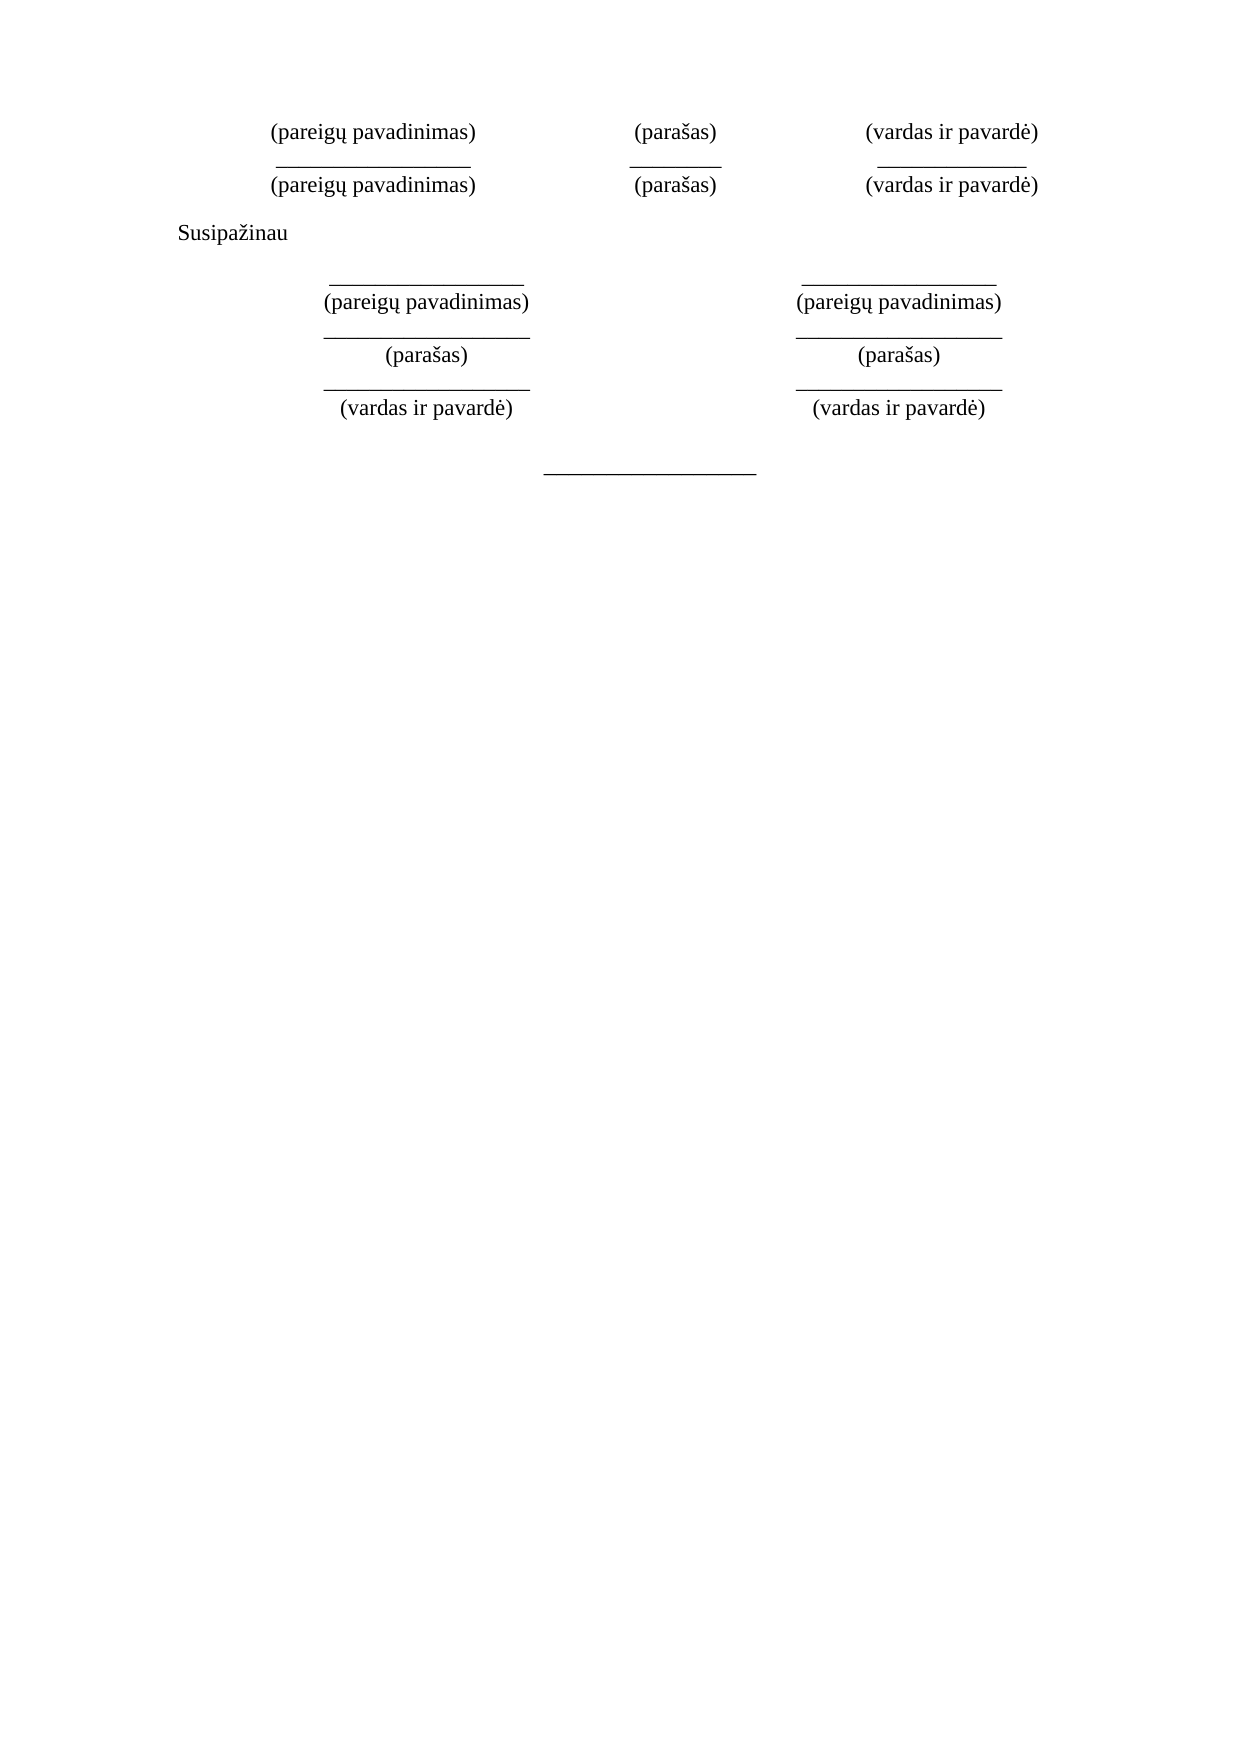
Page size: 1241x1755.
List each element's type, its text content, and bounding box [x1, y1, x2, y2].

text Susipažinau [177, 219, 1122, 245]
table_header (vardas ir pavardė) _____________ (vardas ir pavardė) [782, 118, 1122, 197]
text _________________ [177, 449, 1122, 477]
table_header _________________ (pareigų pavadinimas) __________________ (parašas) __________________ (vardas ir pavardė) [676, 262, 1122, 420]
table_header (parašas) ________ (parašas) [569, 118, 782, 197]
table_header (pareigų pavadinimas) _________________ (pareigų pavadinimas) [177, 118, 569, 197]
table_header _________________ (pareigų pavadinimas) __________________ (parašas) __________________ (vardas ir pavardė) [177, 262, 676, 420]
